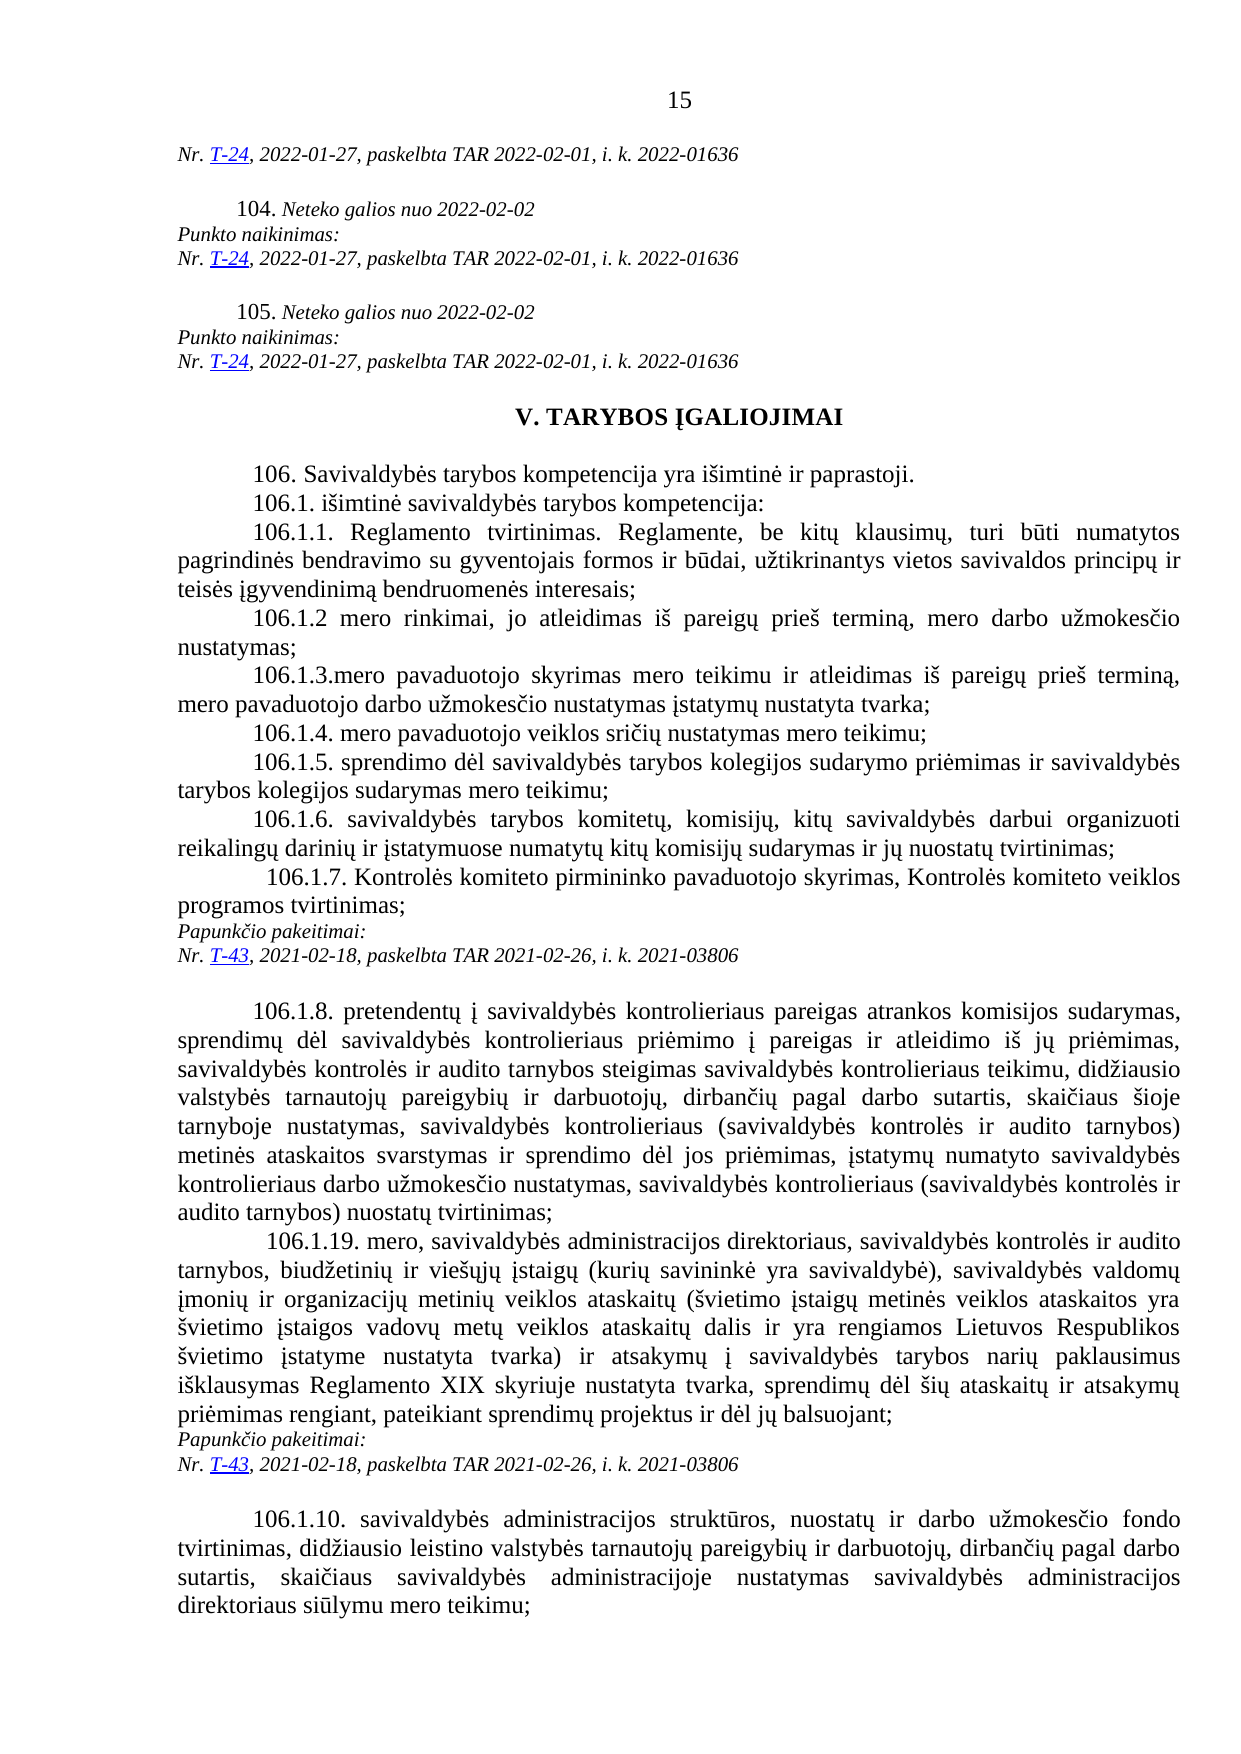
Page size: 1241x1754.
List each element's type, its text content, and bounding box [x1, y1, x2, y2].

text Papunkčio pakeitimai: [177, 919, 1181, 943]
text 106. Savivaldybės tarybos kompetencija yra išimtinė ir paprastoji. [177, 459, 1181, 488]
text 106.1.2 mero rinkimai, jo atleidimas iš pareigų prieš terminą, mero darbo užmokesčio nustatymas; [177, 603, 1181, 661]
text 106.1.7. Kontrolės komiteto pirmininko pavaduotojo skyrimas, Kontrolės komiteto veiklos programos tvirtinimas; [177, 862, 1181, 919]
text 105. Neteko galios nuo 2022-02-02 [177, 298, 1181, 325]
text Punkto naikinimas: [177, 325, 1181, 349]
text 106.1.5. sprendimo dėl savivaldybės tarybos kolegijos sudarymo priėmimas ir savivaldybės tarybos kolegijos sudarymas mero teikimu; [177, 747, 1181, 804]
text 106.1.4. mero pavaduotojo veiklos sričių nustatymas mero teikimu; [177, 718, 1181, 747]
text Nr. T-43, 2021-02-18, paskelbta TAR 2021-02-26, i. k. 2021-03806 [177, 1451, 1181, 1476]
text 106.1.8. pretendentų į savivaldybės kontrolieriaus pareigas atrankos komisijos sudarymas, sprendimų dėl savivaldybės kontrolieriaus priėmimo į pareigas ir atleidimo iš jų priėmimas, savivaldybės kontrolės ir audito tarnybos steigimas savivaldybės kontrolieriaus teikimu, didžiausio valstybės tarnautojų pareigybių ir darbuotojų, dirbančių pagal darbo sutartis, skaičiaus šioje tarnyboje nustatymas, savivaldybės kontrolieriaus (savivaldybės kontrolės ir audito tarnybos) metinės ataskaitos svarstymas ir sprendimo dėl jos priėmimas, įstatymų numatyto savivaldybės kontrolieriaus darbo užmokesčio nustatymas, savivaldybės kontrolieriaus (savivaldybės kontrolės ir audito tarnybos) nuostatų tvirtinimas; [177, 996, 1181, 1226]
text Papunkčio pakeitimai: [177, 1427, 1181, 1451]
text Nr. T-24, 2022-01-27, paskelbta TAR 2022-02-01, i. k. 2022-01636 [177, 142, 1181, 166]
text 106.1. išimtinė savivaldybės tarybos kompetencija: [177, 488, 1181, 517]
text V. TARYBOS ĮGALIOJIMAI [177, 402, 1181, 431]
text 106.1.6. savivaldybės tarybos komitetų, komisijų, kitų savivaldybės darbui organizuoti reikalingų darinių ir įstatymuose numatytų kitų komisijų sudarymas ir jų nuostatų tvirtinimas; [177, 804, 1181, 862]
text 106.1.10. savivaldybės administracijos struktūros, nuostatų ir darbo užmokesčio fondo tvirtinimas, didžiausio leistino valstybės tarnautojų pareigybių ir darbuotojų, dirbančių pagal darbo sutartis, skaičiaus savivaldybės administracijoje nustatymas savivaldybės administracijos direktoriaus siūlymu mero teikimu; [177, 1504, 1181, 1619]
text 106.1.19. mero, savivaldybės administracijos direktoriaus, savivaldybės kontrolės ir audito tarnybos, biudžetinių ir viešųjų įstaigų (kurių savininkė yra savivaldybė), savivaldybės valdomų įmonių ir organizacijų metinių veiklos ataskaitų (švietimo įstaigų metinės veiklos ataskaitos yra švietimo įstaigos vadovų metų veiklos ataskaitų dalis ir yra rengiamos Lietuvos Respublikos švietimo įstatyme nustatyta tvarka) ir atsakymų į savivaldybės tarybos narių paklausimus išklausymas Reglamento XIX skyriuje nustatyta tvarka, sprendimų dėl šių ataskaitų ir atsakymų priėmimas rengiant, pateikiant sprendimų projektus ir dėl jų balsuojant; [177, 1226, 1181, 1427]
text Nr. T-24, 2022-01-27, paskelbta TAR 2022-02-01, i. k. 2022-01636 [177, 349, 1181, 373]
text 104. Neteko galios nuo 2022-02-02 [177, 195, 1181, 221]
text Nr. T-24, 2022-01-27, paskelbta TAR 2022-02-01, i. k. 2022-01636 [177, 246, 1181, 269]
text Nr. T-43, 2021-02-18, paskelbta TAR 2021-02-26, i. k. 2021-03806 [177, 943, 1181, 967]
text 106.1.1. Reglamento tvirtinimas. Reglamente, be kitų klausimų, turi būti numatytos pagrindinės bendravimo su gyventojais formos ir būdai, užtikrinantys vietos savivaldos principų ir teisės įgyvendinimą bendruomenės interesais; [177, 517, 1181, 603]
text 106.1.3.mero pavaduotojo skyrimas mero teikimu ir atleidimas iš pareigų prieš terminą, mero pavaduotojo darbo užmokesčio nustatymas įstatymų nustatyta tvarka; [177, 661, 1181, 718]
text Punkto naikinimas: [177, 221, 1181, 246]
